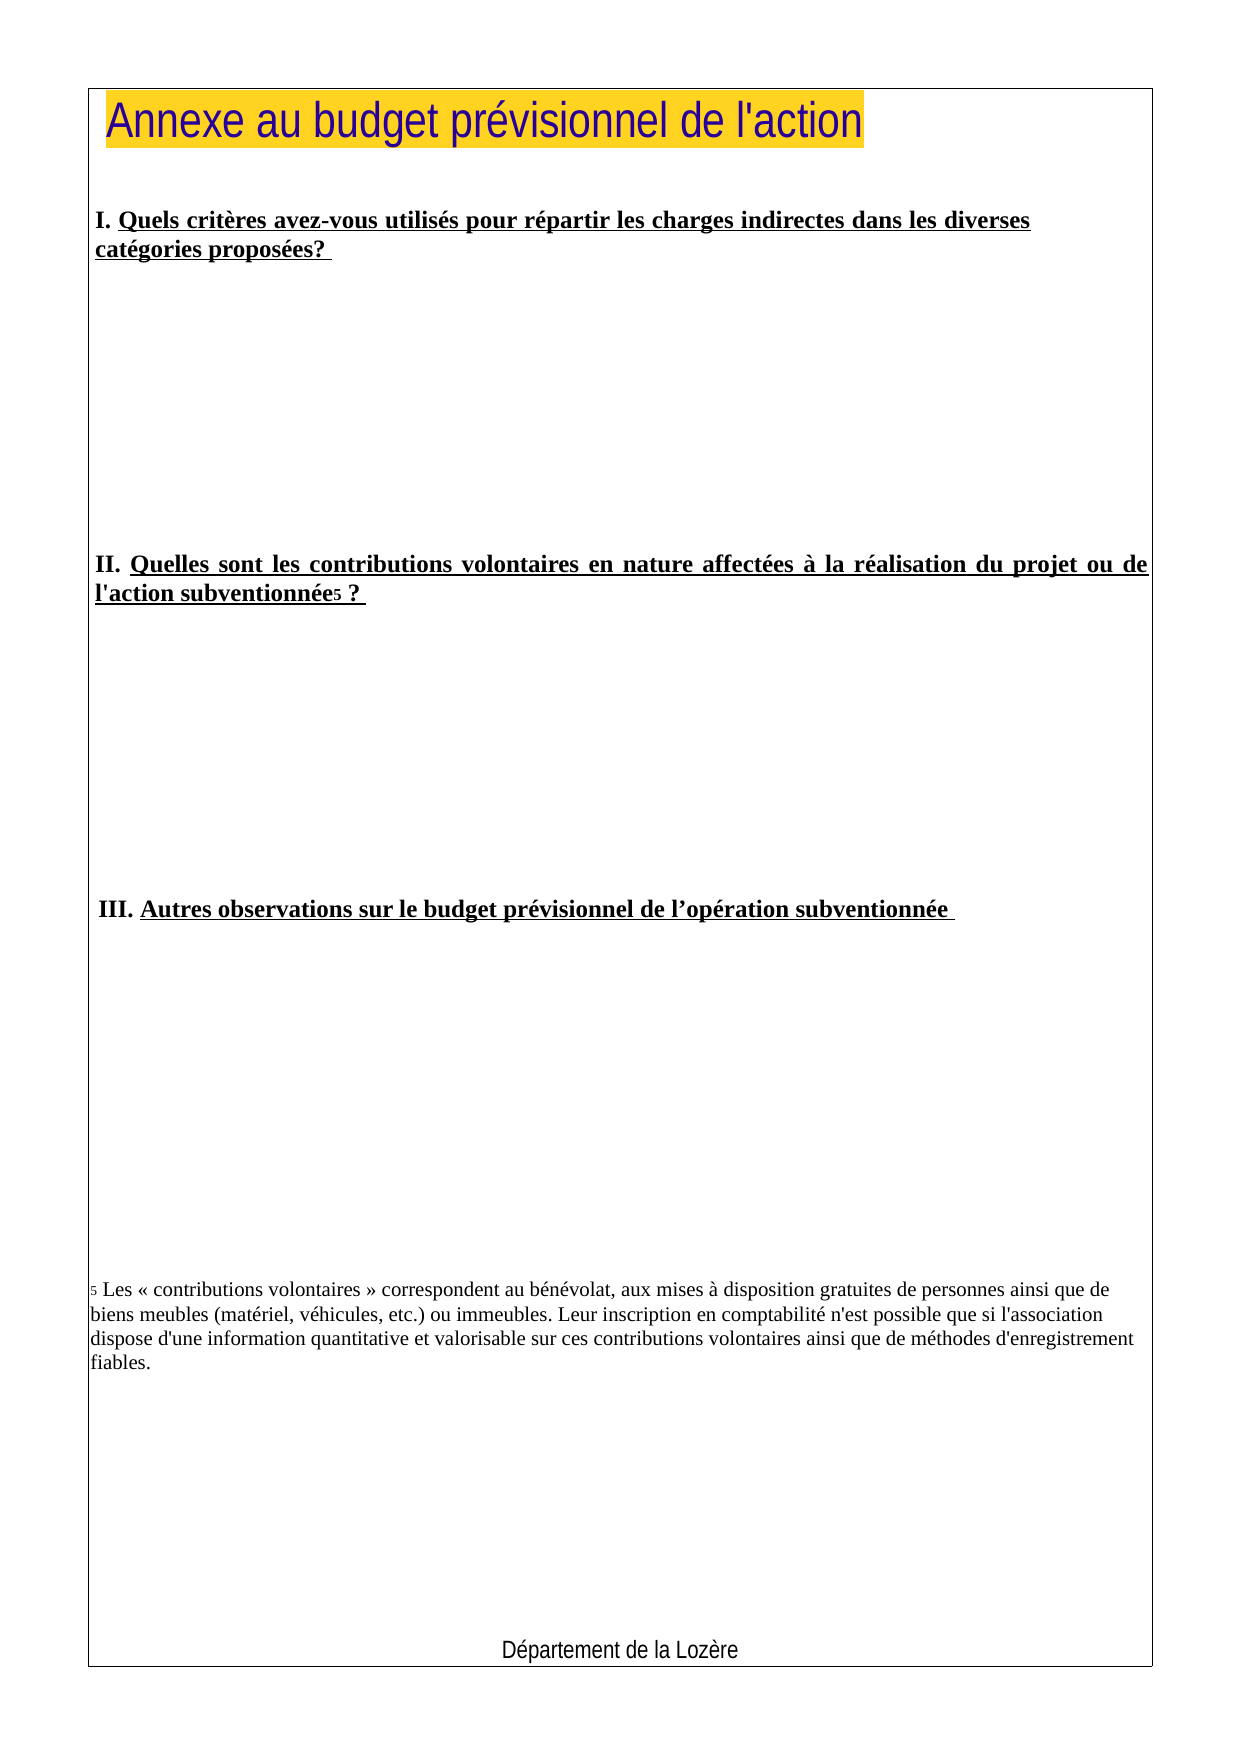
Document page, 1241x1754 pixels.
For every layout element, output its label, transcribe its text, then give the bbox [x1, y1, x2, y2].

text II. Quelles sont les contributions volontaires en nature affectées à la réalisation du projet ou de l'action subventionnée5 ? [95, 549, 1150, 607]
text 5 Les « contributions volontaires » correspondent au bénévolat, aux mises à disposition gratuites de personnes ainsi que de biens meubles (matériel, véhicules, etc.) ou immeubles. Leur inscription en comptabilité n'est possible que si l'association dispose d'une information quantitative et valorisable sur ces contributions volontaires ainsi que de méthodes d'enregistrement fiables. [90, 1277, 1150, 1374]
text III. Autres observations sur le budget prévisionnel de l’opération subventionnée [98, 894, 1150, 923]
text Annexe au budget prévisionnel de l'action [90, 90, 1150, 148]
text I. Quels critères avez-vous utilisés pour répartir les charges indirectes dans les diverses catégories proposées? [95, 205, 1032, 262]
